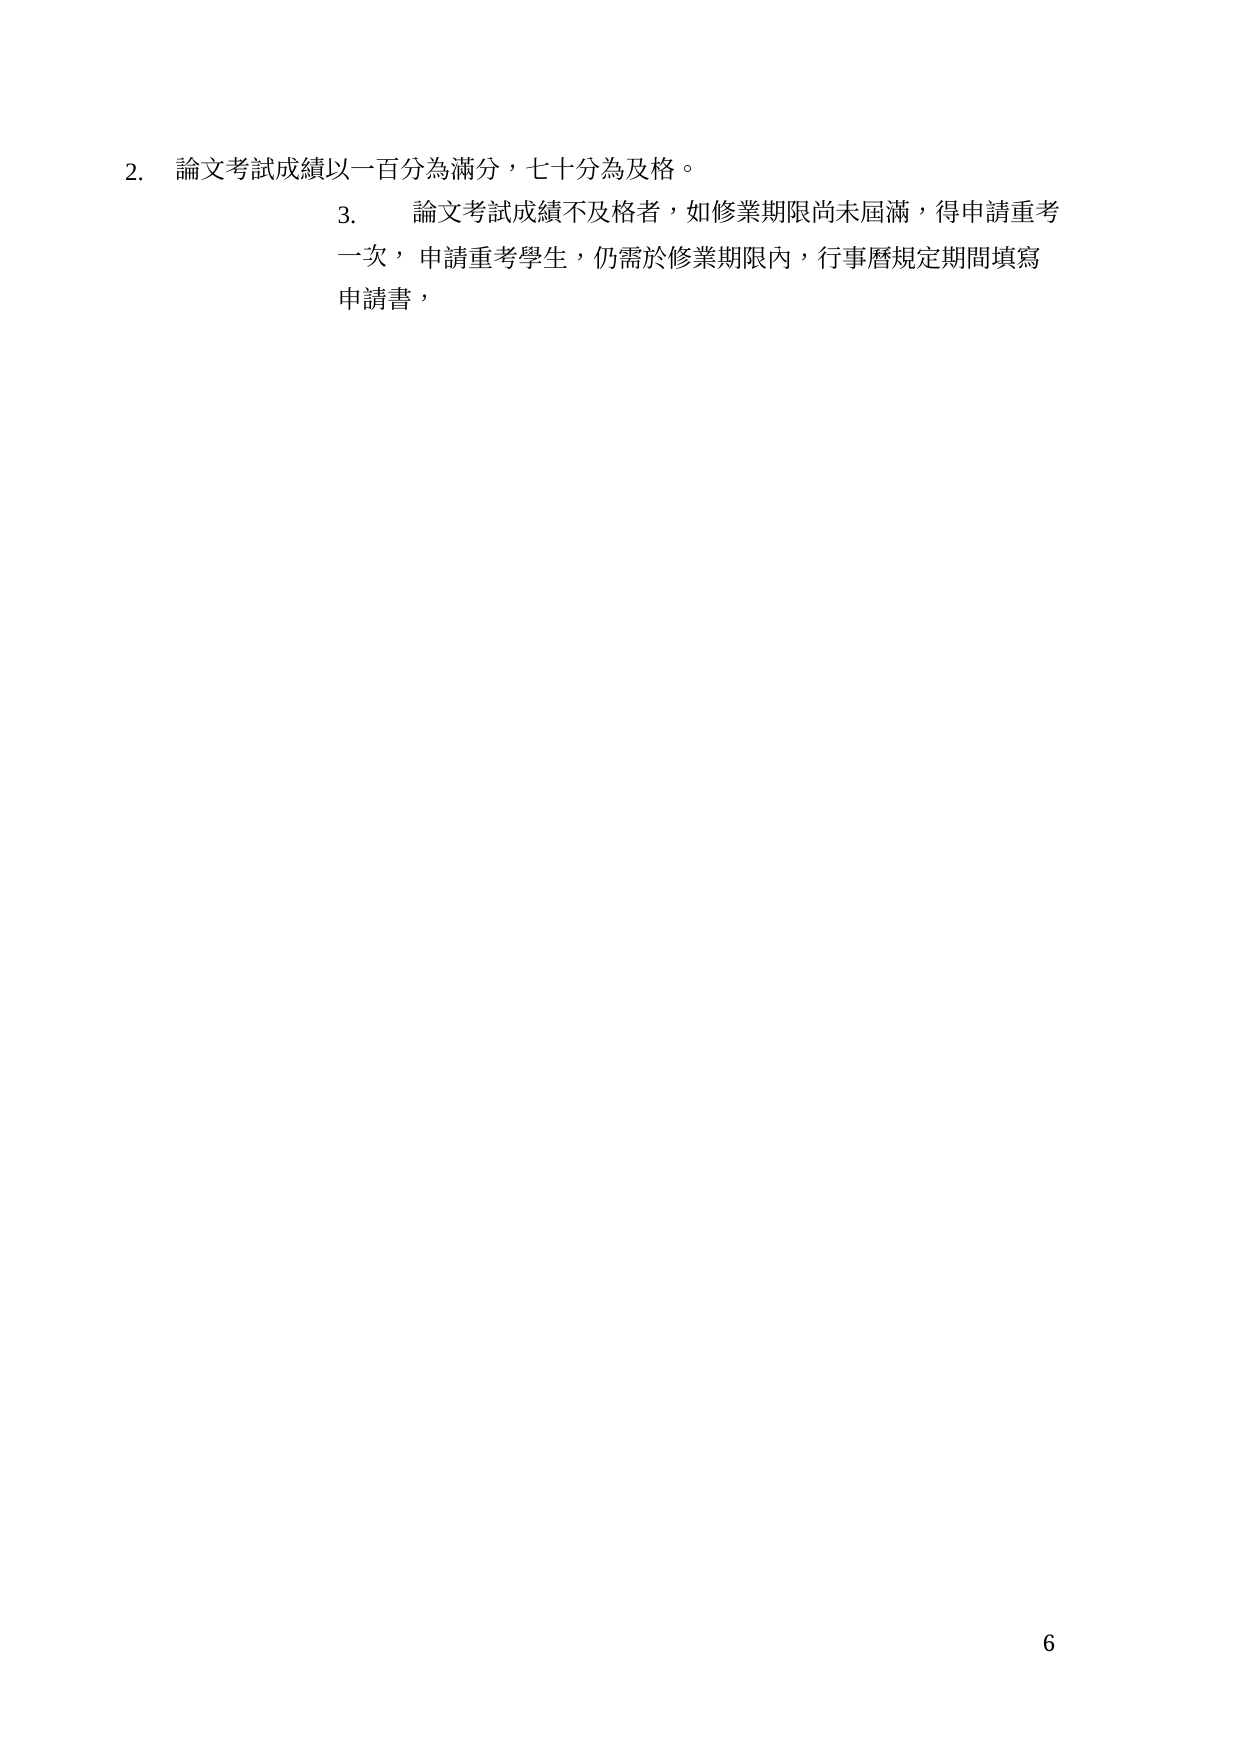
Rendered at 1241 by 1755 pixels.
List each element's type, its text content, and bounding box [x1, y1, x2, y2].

list 論文考試成績不及格者，如修業期限尚未屆滿，得申請重考一次， 申請重考學生，仍需於修業期限內，行事曆規定期間填寫申請書， [337, 193, 1062, 316]
list 論文考試成績以一百分為滿分，七十分為及格。 [125, 150, 1080, 188]
